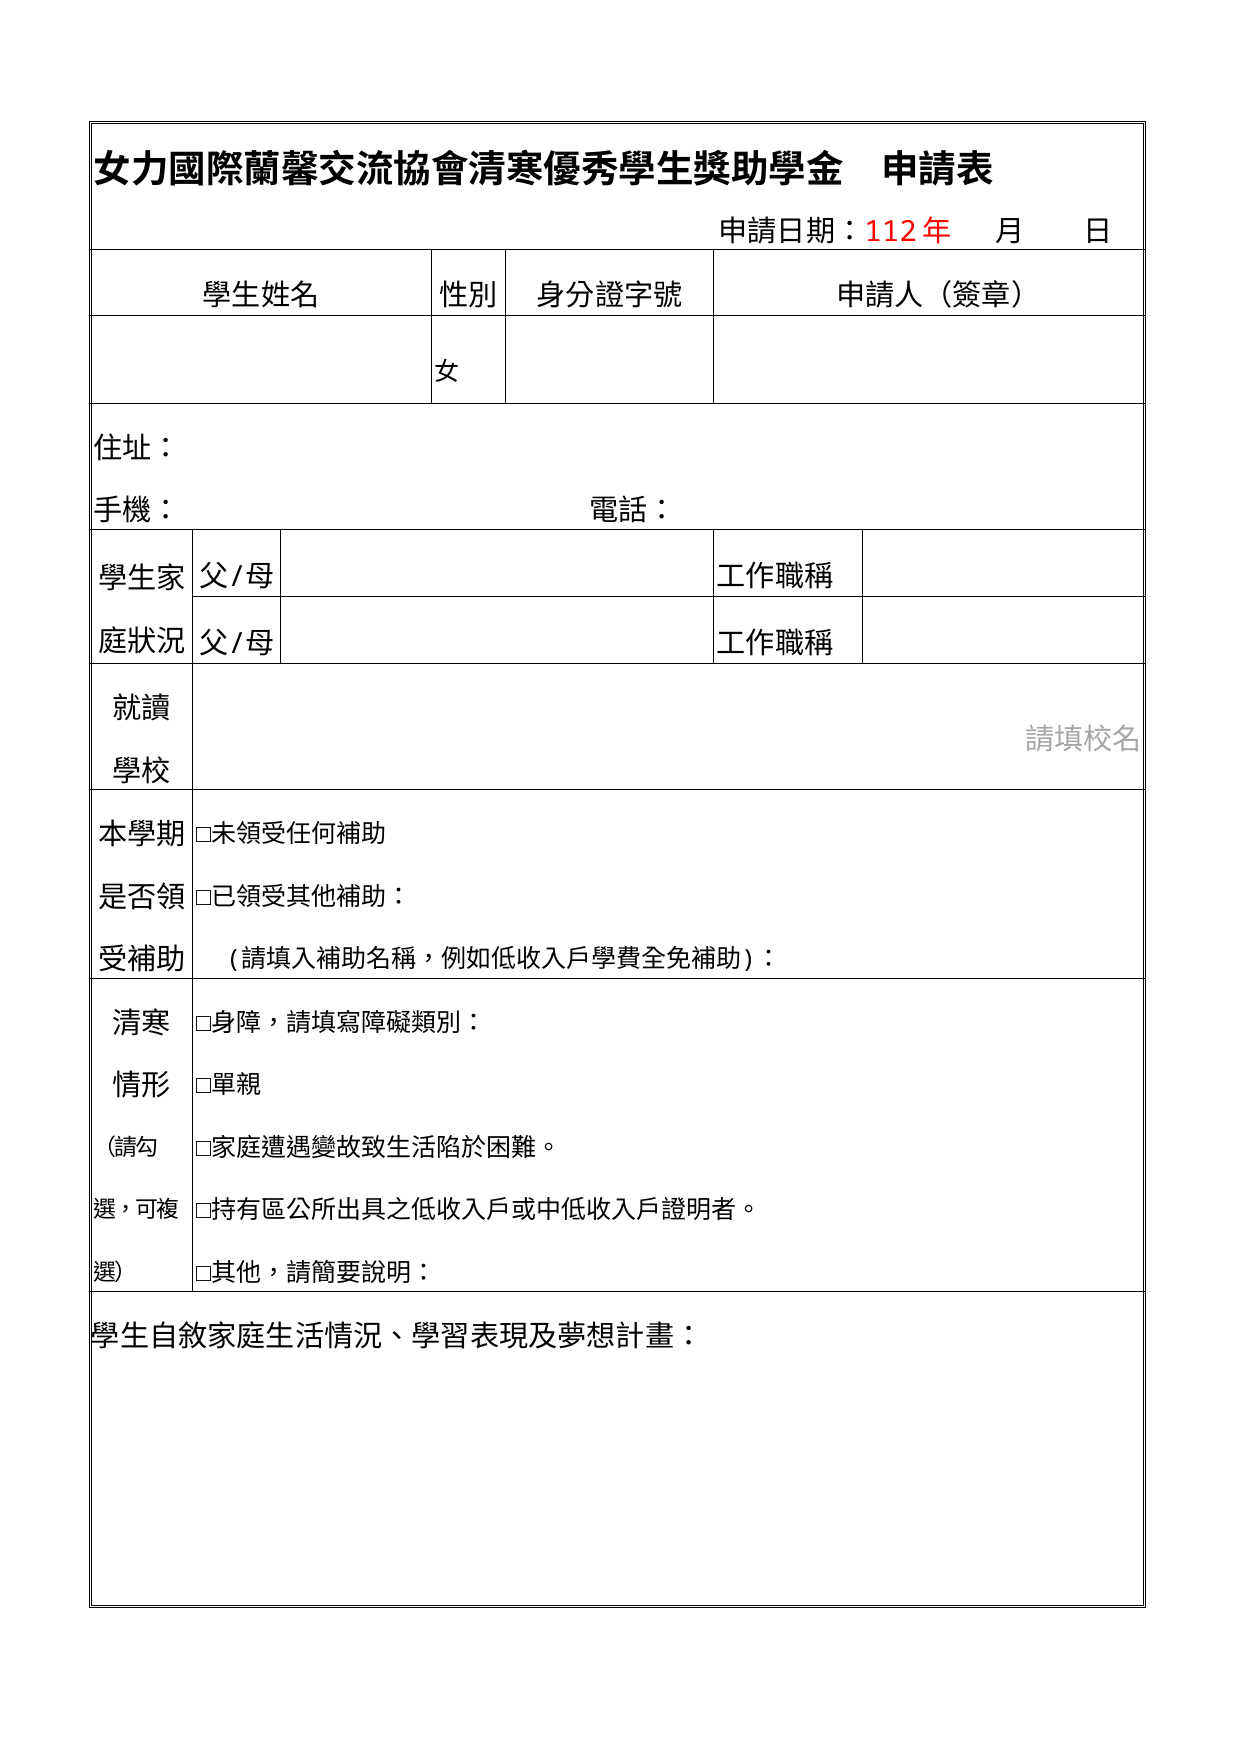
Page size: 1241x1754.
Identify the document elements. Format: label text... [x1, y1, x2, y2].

table_cell 女 [432, 316, 505, 402]
table_cell [714, 316, 1143, 402]
table_cell [863, 530, 1143, 596]
table_cell 工作職稱 [714, 597, 862, 663]
table_cell 身分證字號 [506, 250, 713, 315]
table_cell 本學期是否領受補助 [92, 790, 192, 978]
table_cell 請填校名 [193, 664, 1143, 789]
table_cell [281, 597, 713, 663]
table_cell 父/母 [193, 597, 280, 663]
table_cell 父/母 [193, 530, 280, 596]
table_cell [92, 316, 431, 402]
table_header 女力國際蘭馨交流協會清寒優秀學生獎助學金 申請表 申請日期：112年 月 日 [92, 124, 1115, 249]
table_cell □身障，請填寫障礙類別： □單親 □家庭遭遇變故致生活陷於困難。 □持有區公所出具之低收入戶或中低收入戶證明者。 □其他，請簡要說明： [193, 979, 1143, 1291]
table_cell 申請人（簽章） [714, 250, 1143, 315]
table_cell 學生自敘家庭生活情況、學習表現及夢想計畫： [92, 1292, 1143, 1605]
table_cell [281, 530, 713, 596]
table_cell 住址： 手機： 電話： [92, 404, 1143, 529]
table_cell [863, 597, 1143, 663]
table_header [1115, 124, 1143, 249]
table_cell 性別 [432, 250, 505, 315]
table_cell □未領受任何補助 □已領受其他補助： (請填入補助名稱，例如低收入戶學費全免補助)： [193, 790, 1143, 978]
table_cell 清寒 情形 （請勾選，可複選） [92, 979, 192, 1291]
table_cell 工作職稱 [714, 530, 862, 596]
table_cell [506, 316, 713, 402]
table_cell 學生家庭狀況 [92, 530, 192, 663]
table_cell 就讀 學校 [92, 664, 192, 789]
table_cell 學生姓名 [92, 250, 431, 315]
